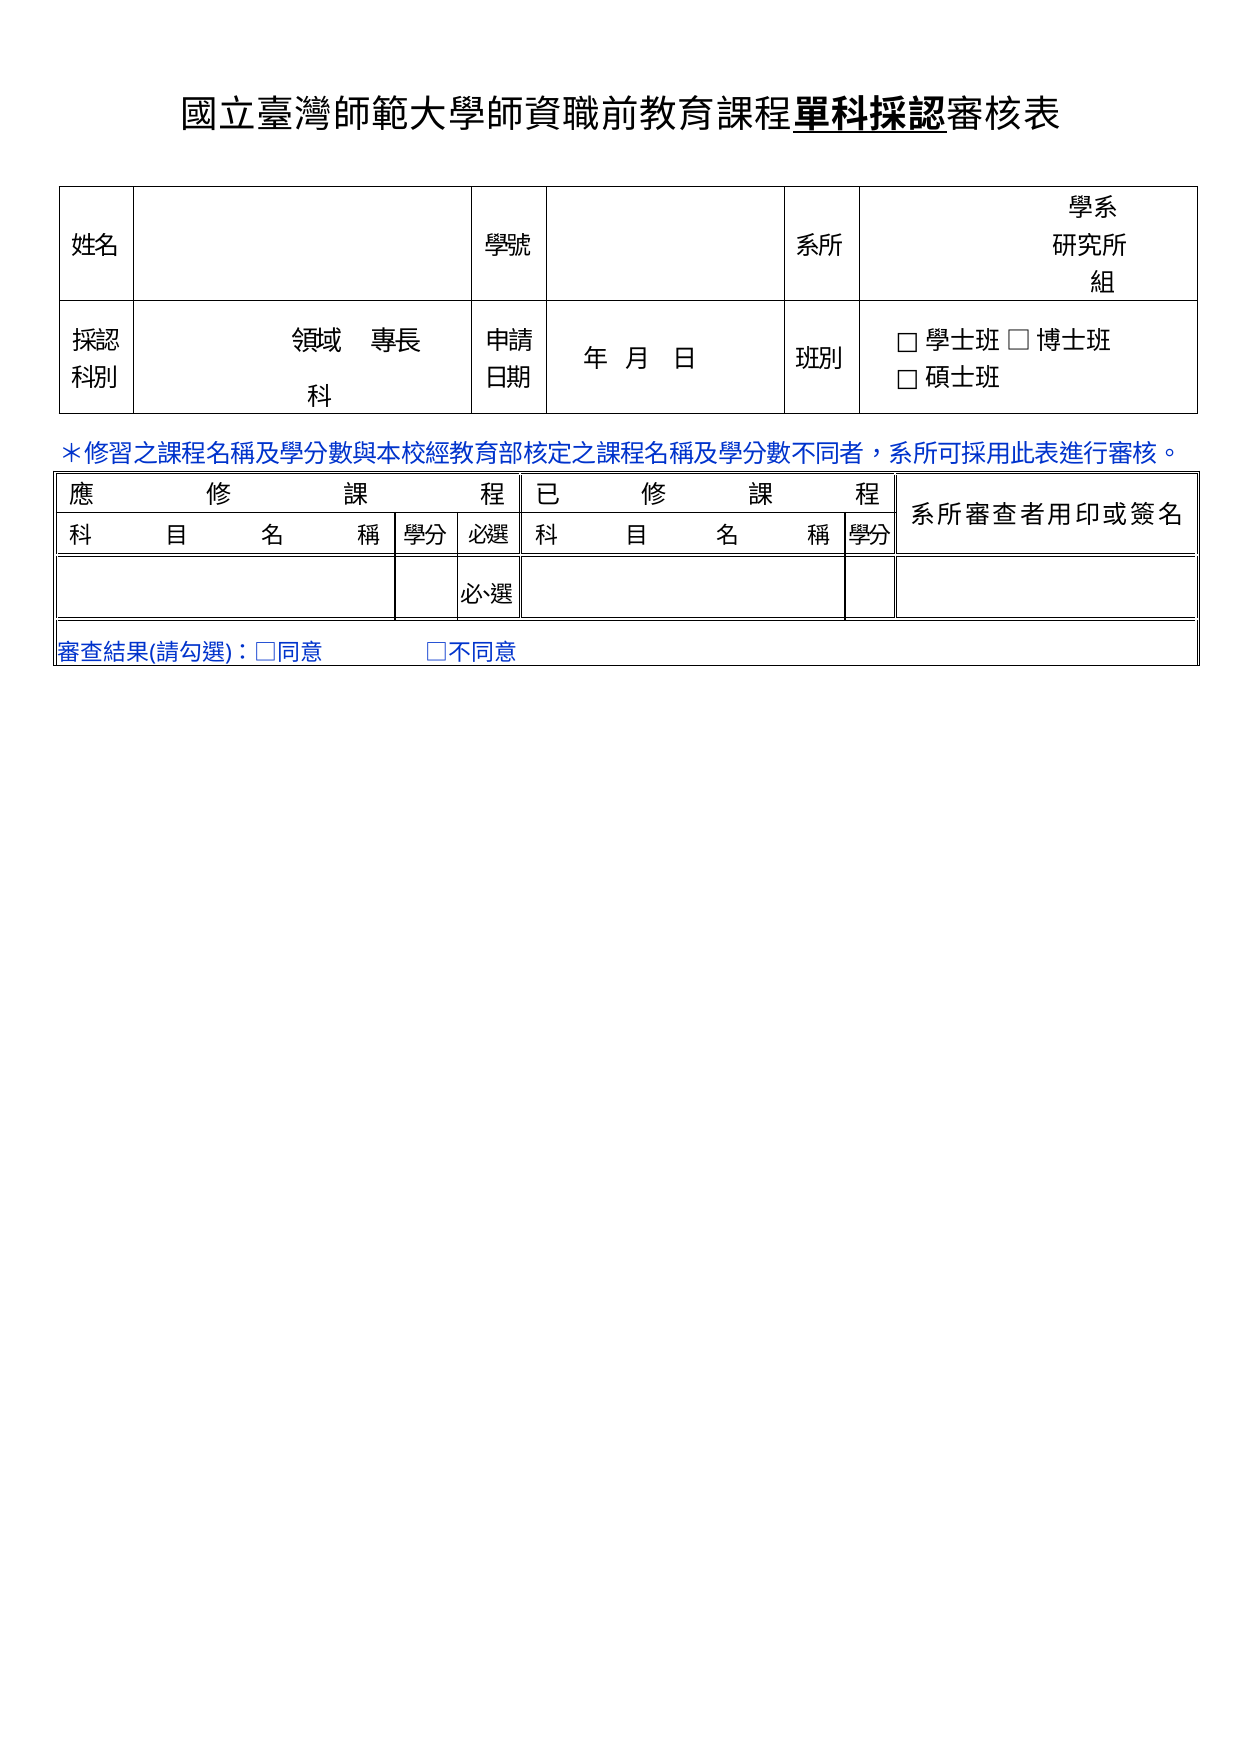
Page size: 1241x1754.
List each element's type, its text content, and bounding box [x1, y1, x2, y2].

table_header 學系 研究所 組 [860, 187, 1197, 300]
table_header 系所 [785, 187, 859, 300]
table_cell 審查結果(請勾選)：□同意 □不同意 [57, 617, 1198, 664]
table_cell 學分 [846, 513, 894, 553]
table_cell [522, 557, 844, 617]
table_header [134, 187, 471, 300]
table_cell 年 月 日 [547, 301, 784, 413]
table_header 系所審查者用印或簽名 [895, 472, 1197, 553]
table_cell □ 學士班 □ 博士班 □ 碩士班 [860, 301, 1197, 413]
table_header 學號 [472, 187, 546, 300]
table_cell 申請日期 [472, 301, 546, 413]
table_cell [846, 557, 894, 617]
table_header 應修課程 [57, 472, 520, 512]
table_header 已修課程 [520, 472, 895, 512]
table_cell 科目名稱 [522, 513, 844, 553]
table_header [547, 187, 784, 300]
table_cell 採認科別 [60, 301, 133, 413]
table_cell 班別 [785, 301, 859, 413]
table_cell 必 選 備 [458, 513, 519, 553]
table_cell 學分 [396, 513, 457, 553]
table_cell 必、選 [458, 557, 519, 617]
table_cell 科目名稱 [57, 513, 394, 553]
table_cell [895, 553, 1198, 617]
text ＊修習之課程名稱及學分數與本校經教育部核定之課程名稱及學分數不同者，系所可採用此表進行審核。 [59, 433, 1181, 471]
table_header 姓名 [60, 187, 133, 300]
table_cell [396, 557, 457, 617]
text 國立臺灣師範大學師資職前教育課程單科採認審核表 [59, 74, 1181, 149]
table_cell [57, 557, 394, 617]
table_cell 領域 專長 科 [134, 301, 471, 413]
